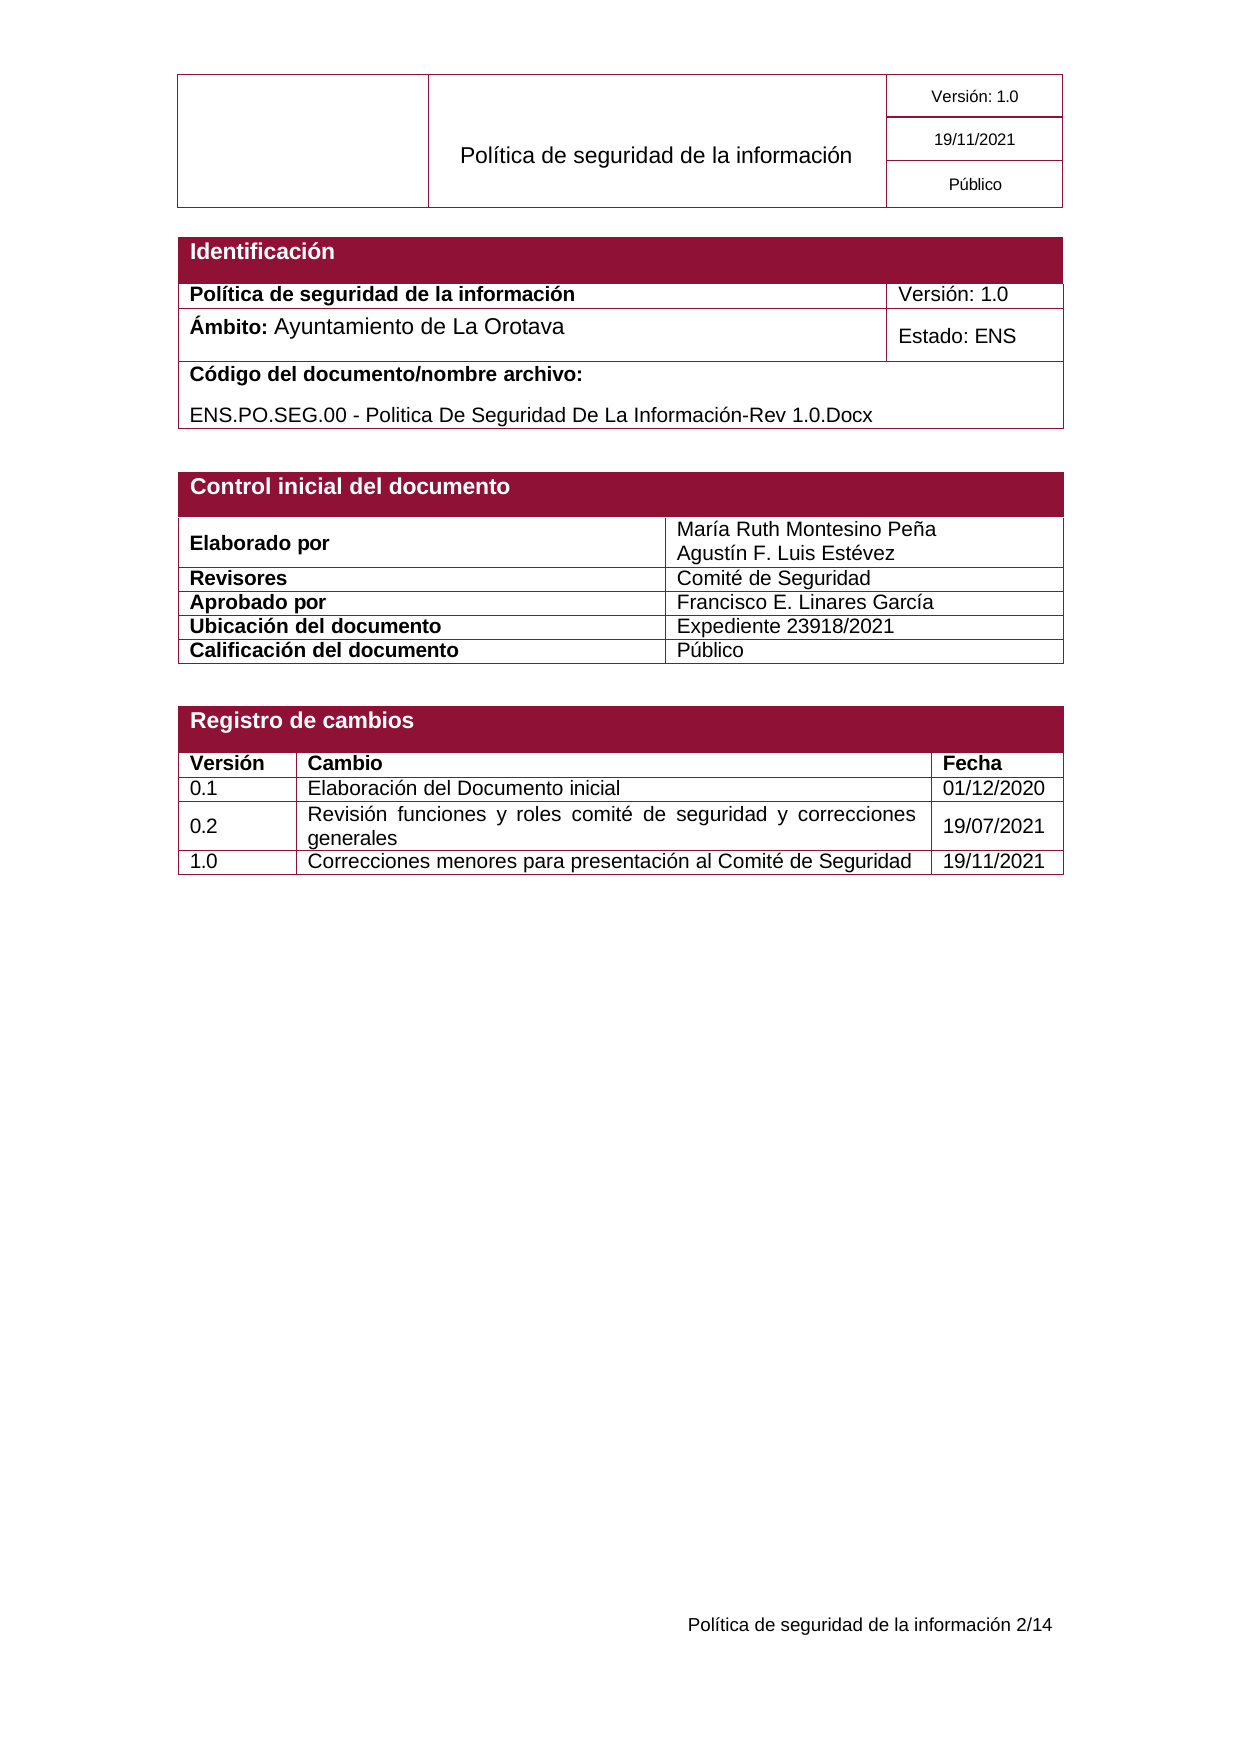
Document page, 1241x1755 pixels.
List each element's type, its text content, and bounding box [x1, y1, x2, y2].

table_header Identificación [178, 237, 887, 284]
table_cell Calificación del documento [179, 640, 665, 662]
table_cell Público [666, 640, 1063, 662]
table_cell Revisores [179, 568, 665, 591]
table_cell Fecha [932, 753, 1063, 777]
table_cell 1.0 [179, 851, 296, 874]
table_cell 19/11/2021 [932, 851, 1063, 874]
table_cell Código del documento/nombre archivo: ENS.PO.SEG.00 - Politica De Seguridad De La Información-Rev 1.0.Docx [179, 362, 1063, 428]
table_cell María Ruth Montesino Peña Agustín F. Luis Estévez [666, 518, 1063, 567]
table_cell Expediente 23918/2021 [666, 616, 1063, 638]
table_cell Ubicación del documento [179, 616, 665, 638]
table_cell Correcciones menores para presentación al Comité de Seguridad [297, 851, 931, 874]
table_cell Cambio [297, 753, 931, 777]
table_cell Estado: ENS [887, 309, 1063, 361]
table_cell Elaborado por [179, 518, 665, 567]
table_header Registro de cambios [178, 706, 1064, 753]
table_cell 01/12/2020 [932, 778, 1063, 801]
table_cell 0.2 [179, 802, 296, 850]
table_cell Política de seguridad de la información [179, 284, 886, 308]
table_cell Francisco E. Linares García [666, 592, 1063, 614]
table_cell 0.1 [179, 778, 296, 801]
table_cell Versión: 1.0 [887, 284, 1063, 308]
table_cell 19/07/2021 [932, 802, 1063, 850]
table_header Control inicial del documento [178, 472, 1064, 517]
table_cell Elaboración del Documento inicial [297, 778, 931, 801]
table_cell Ámbito: Ayuntamiento de La Orotava [179, 309, 886, 361]
table_cell Comité de Seguridad [666, 568, 1063, 591]
table_header [887, 237, 1063, 284]
table_cell Versión [179, 753, 296, 777]
table_cell Aprobado por [179, 592, 665, 614]
table_cell Revisión funciones y roles comité de seguridad y correcciones generales [297, 802, 931, 850]
